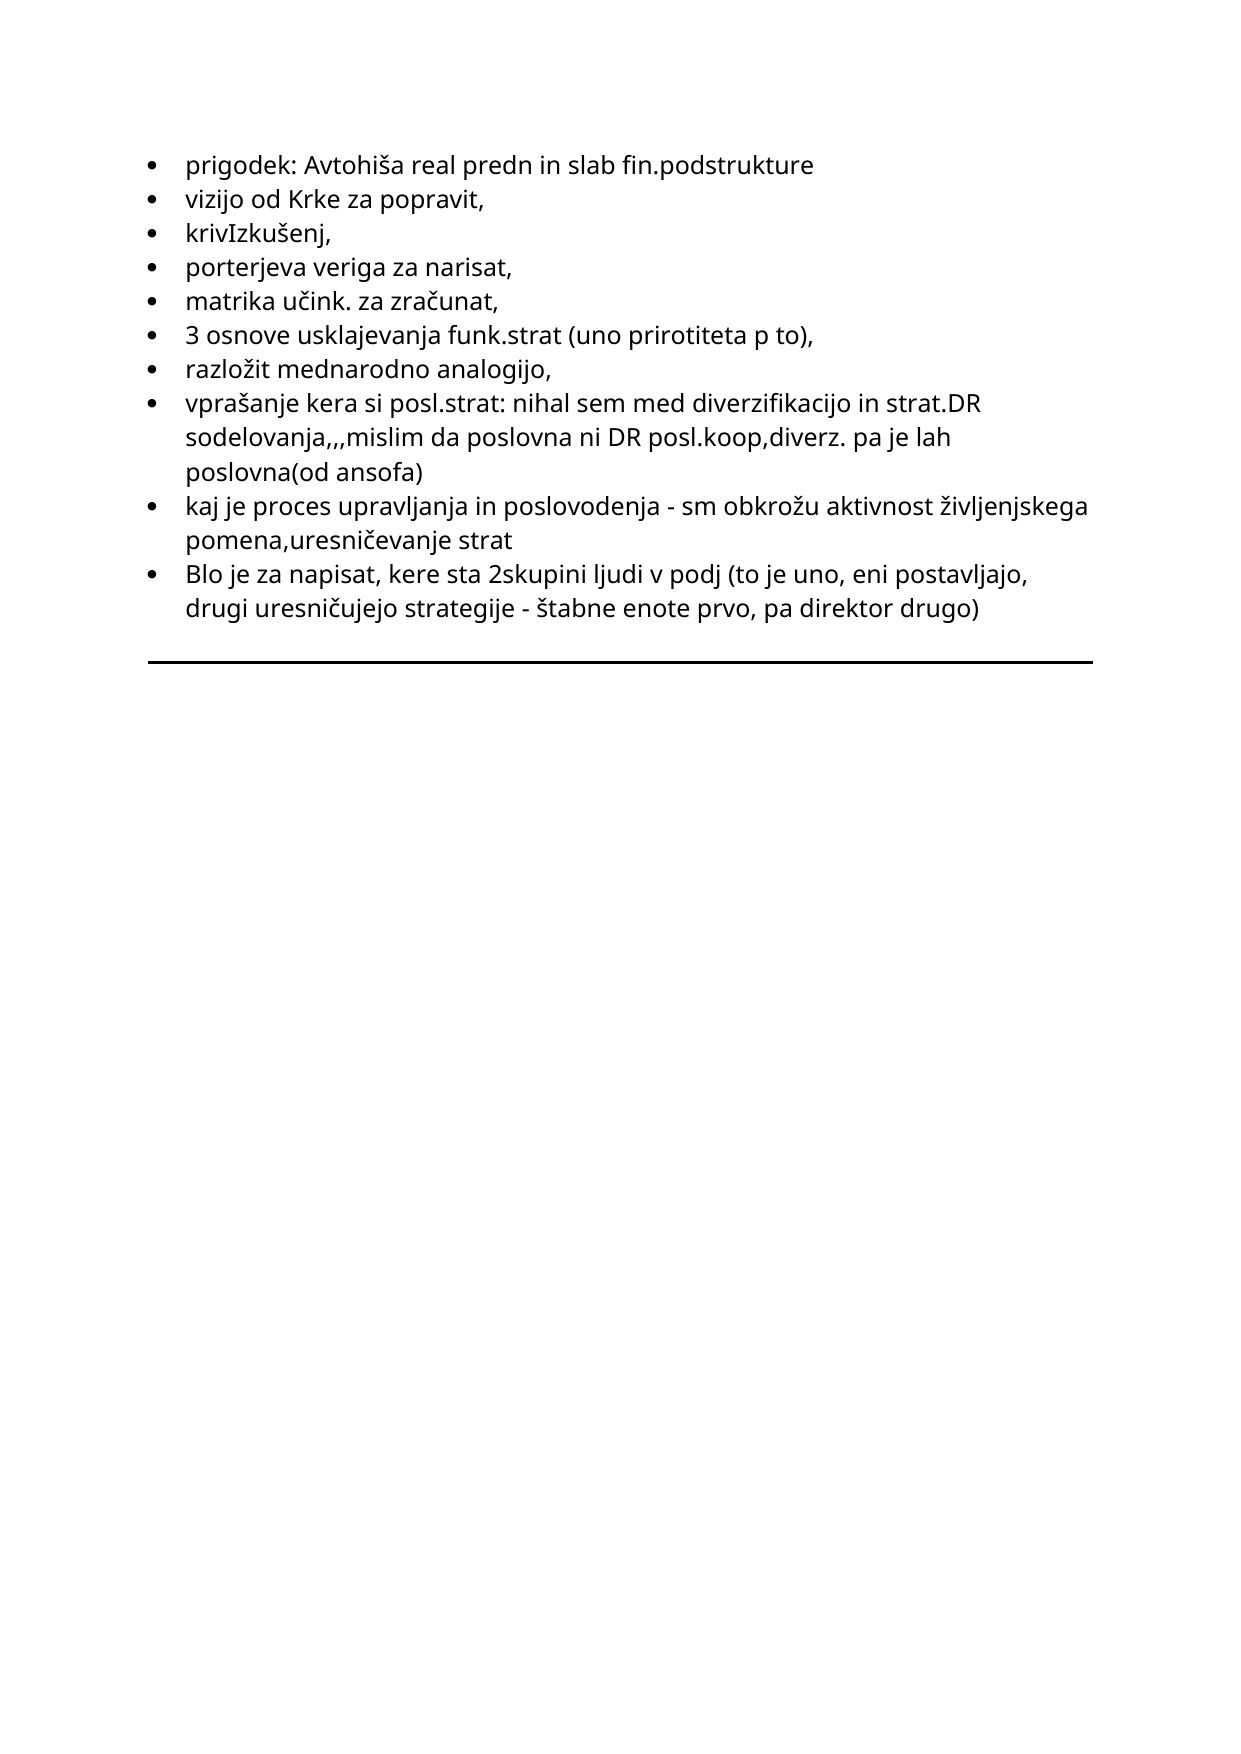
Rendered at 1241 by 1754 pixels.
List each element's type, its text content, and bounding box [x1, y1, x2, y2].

list razložit mednarodno analogijo, [148, 352, 1093, 386]
list kaj je proces upravljanja in poslovodenja - sm obkrožu aktivnost življenjskega pomena,uresničevanje strat [148, 488, 1093, 556]
list porterjeva veriga za narisat, [148, 250, 1093, 284]
list 3 osnove usklajevanja funk.strat (uno prirotiteta p to), [148, 318, 1093, 352]
list matrika učink. za zračunat, [148, 284, 1093, 318]
list vizijo od Krke za popravit, [148, 182, 1093, 216]
list Blo je za napisat, kere sta 2skupini ljudi v podj (to je uno, eni postavljajo, drugi uresničujejo strategije - štabne enote prvo, pa direktor drugo) [148, 556, 1093, 624]
list krivIzkušenj, [148, 216, 1093, 250]
list prigodek: Avtohiša real predn in slab fin.podstrukture [148, 148, 1093, 182]
list vprašanje kera si posl.strat: nihal sem med diverzifikacijo in strat.DR sodelovanja,,,mislim da poslovna ni DR posl.koop,diverz. pa je lah poslovna(od ansofa) [148, 386, 1093, 488]
